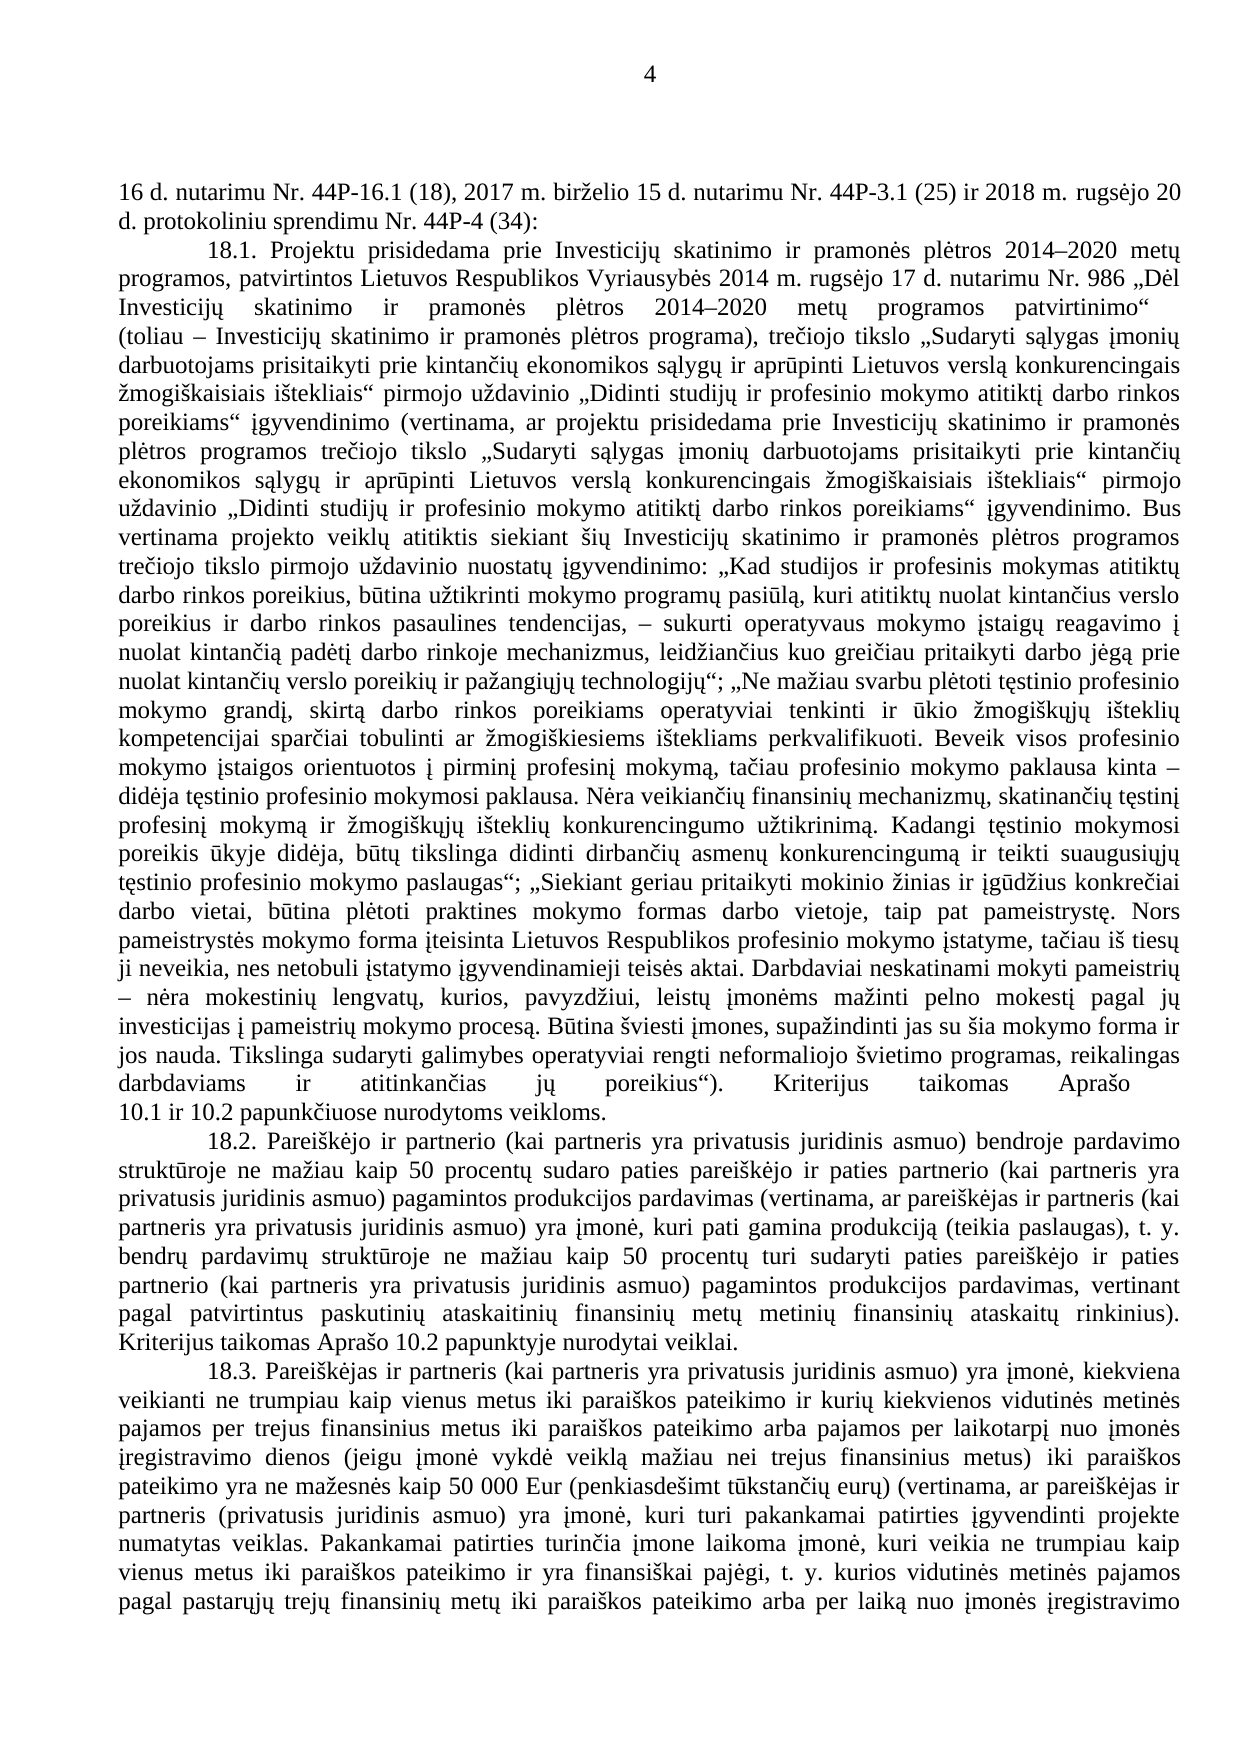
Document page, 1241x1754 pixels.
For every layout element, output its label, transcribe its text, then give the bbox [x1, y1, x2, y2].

text 18.2. Pareiškėjo ir partnerio (kai partneris yra privatusis juridinis asmuo) bendroje pardavimo struktūroje ne mažiau kaip 50 procentų sudaro paties pareiškėjo ir paties partnerio (kai partneris yra privatusis juridinis asmuo) pagamintos produkcijos pardavimas (vertinama, ar pareiškėjas ir partneris (kai partneris yra privatusis juridinis asmuo) yra įmonė, kuri pati gamina produkciją (teikia paslaugas), t. y. bendrų pardavimų struktūroje ne mažiau kaip 50 procentų turi sudaryti paties pareiškėjo ir paties partnerio (kai partneris yra privatusis juridinis asmuo) pagamintos produkcijos pardavimas, vertinant pagal patvirtintus paskutinių ataskaitinių finansinių metų metinių finansinių ataskaitų rinkinius). Kriterijus taikomas Aprašo 10.2 papunktyje nurodytai veiklai. [118, 1126, 1181, 1356]
text 16 d. nutarimu Nr. 44P-16.1 (18), 2017 m. birželio 15 d. nutarimu Nr. 44P-3.1 (25) ir 2018 m. rugsėjo 20 d. protokoliniu sprendimu Nr. 44P-4 (34): [118, 177, 1181, 235]
text 18.3. Pareiškėjas ir partneris (kai partneris yra privatusis juridinis asmuo) yra įmonė, kiekviena veikianti ne trumpiau kaip vienus metus iki paraiškos pateikimo ir kurių kiekvienos vidutinės metinės pajamos per trejus finansinius metus iki paraiškos pateikimo arba pajamos per laikotarpį nuo įmonės įregistravimo dienos (jeigu įmonė vykdė veiklą mažiau nei trejus finansinius metus) iki paraiškos pateikimo yra ne mažesnės kaip 50 000 Eur (penkiasdešimt tūkstančių eurų) (vertinama, ar pareiškėjas ir partneris (privatusis juridinis asmuo) yra įmonė, kuri turi pakankamai patirties įgyvendinti projekte numatytas veiklas. Pakankamai patirties turinčia įmone laikoma įmonė, kuri veikia ne trumpiau kaip vienus metus iki paraiškos pateikimo ir yra finansiškai pajėgi, t. y. kurios vidutinės metinės pajamos pagal pastarųjų trejų finansinių metų iki paraiškos pateikimo arba per laiką nuo įmonės įregistravimo [118, 1356, 1181, 1615]
text 18.1. Projektu prisidedama prie Investicijų skatinimo ir pramonės plėtros 2014–2020 metų programos, patvirtintos Lietuvos Respublikos Vyriausybės 2014 m. rugsėjo 17 d. nutarimu Nr. 986 „Dėl Investicijų skatinimo ir pramonės plėtros 2014–2020 metų programos patvirtinimo“ (toliau – Investicijų skatinimo ir pramonės plėtros programa), trečiojo tikslo „Sudaryti sąlygas įmonių darbuotojams prisitaikyti prie kintančių ekonomikos sąlygų ir aprūpinti Lietuvos verslą konkurencingais žmogiškaisiais ištekliais“ pirmojo uždavinio „Didinti studijų ir profesinio mokymo atitiktį darbo rinkos poreikiams“ įgyvendinimo (vertinama, ar projektu prisidedama prie Investicijų skatinimo ir pramonės plėtros programos trečiojo tikslo „Sudaryti sąlygas įmonių darbuotojams prisitaikyti prie kintančių ekonomikos sąlygų ir aprūpinti Lietuvos verslą konkurencingais žmogiškaisiais ištekliais“ pirmojo uždavinio „Didinti studijų ir profesinio mokymo atitiktį darbo rinkos poreikiams“ įgyvendinimo. Bus vertinama projekto veiklų atitiktis siekiant šių Investicijų skatinimo ir pramonės plėtros programos trečiojo tikslo pirmojo uždavinio nuostatų įgyvendinimo: „Kad studijos ir profesinis mokymas atitiktų darbo rinkos poreikius, būtina užtikrinti mokymo programų pasiūlą, kuri atitiktų nuolat kintančius verslo poreikius ir darbo rinkos pasaulines tendencijas, – sukurti operatyvaus mokymo įstaigų reagavimo į nuolat kintančią padėtį darbo rinkoje mechanizmus, leidžiančius kuo greičiau pritaikyti darbo jėgą prie nuolat kintančių verslo poreikių ir pažangiųjų technologijų“; „Ne mažiau svarbu plėtoti tęstinio profesinio mokymo grandį, skirtą darbo rinkos poreikiams operatyviai tenkinti ir ūkio žmogiškųjų išteklių kompetencijai sparčiai tobulinti ar žmogiškiesiems ištekliams perkvalifikuoti. Beveik visos profesinio mokymo įstaigos orientuotos į pirminį profesinį mokymą, tačiau profesinio mokymo paklausa kinta – didėja tęstinio profesinio mokymosi paklausa. Nėra veikiančių finansinių mechanizmų, skatinančių tęstinį profesinį mokymą ir žmogiškųjų išteklių konkurencingumo užtikrinimą. Kadangi tęstinio mokymosi poreikis ūkyje didėja, būtų tikslinga didinti dirbančių asmenų konkurencingumą ir teikti suaugusiųjų tęstinio profesinio mokymo paslaugas“; „Siekiant geriau pritaikyti mokinio žinias ir įgūdžius konkrečiai darbo vietai, būtina plėtoti praktines mokymo formas darbo vietoje, taip pat pameistrystę. Nors pameistrystės mokymo forma įteisinta Lietuvos Respublikos profesinio mokymo įstatyme, tačiau iš tiesų ji neveikia, nes netobuli įstatymo įgyvendinamieji teisės aktai. Darbdaviai neskatinami mokyti pameistrių – nėra mokestinių lengvatų, kurios, pavyzdžiui, leistų įmonėms mažinti pelno mokestį pagal jų investicijas į pameistrių mokymo procesą. Būtina šviesti įmones, supažindinti jas su šia mokymo forma ir jos nauda. Tikslinga sudaryti galimybes operatyviai rengti neformaliojo švietimo programas, reikalingas darbdaviams ir atitinkančias jų poreikius“). Kriterijus taikomas Aprašo 10.1 ir 10.2 papunkčiuose nurodytoms veikloms. [118, 235, 1181, 1126]
